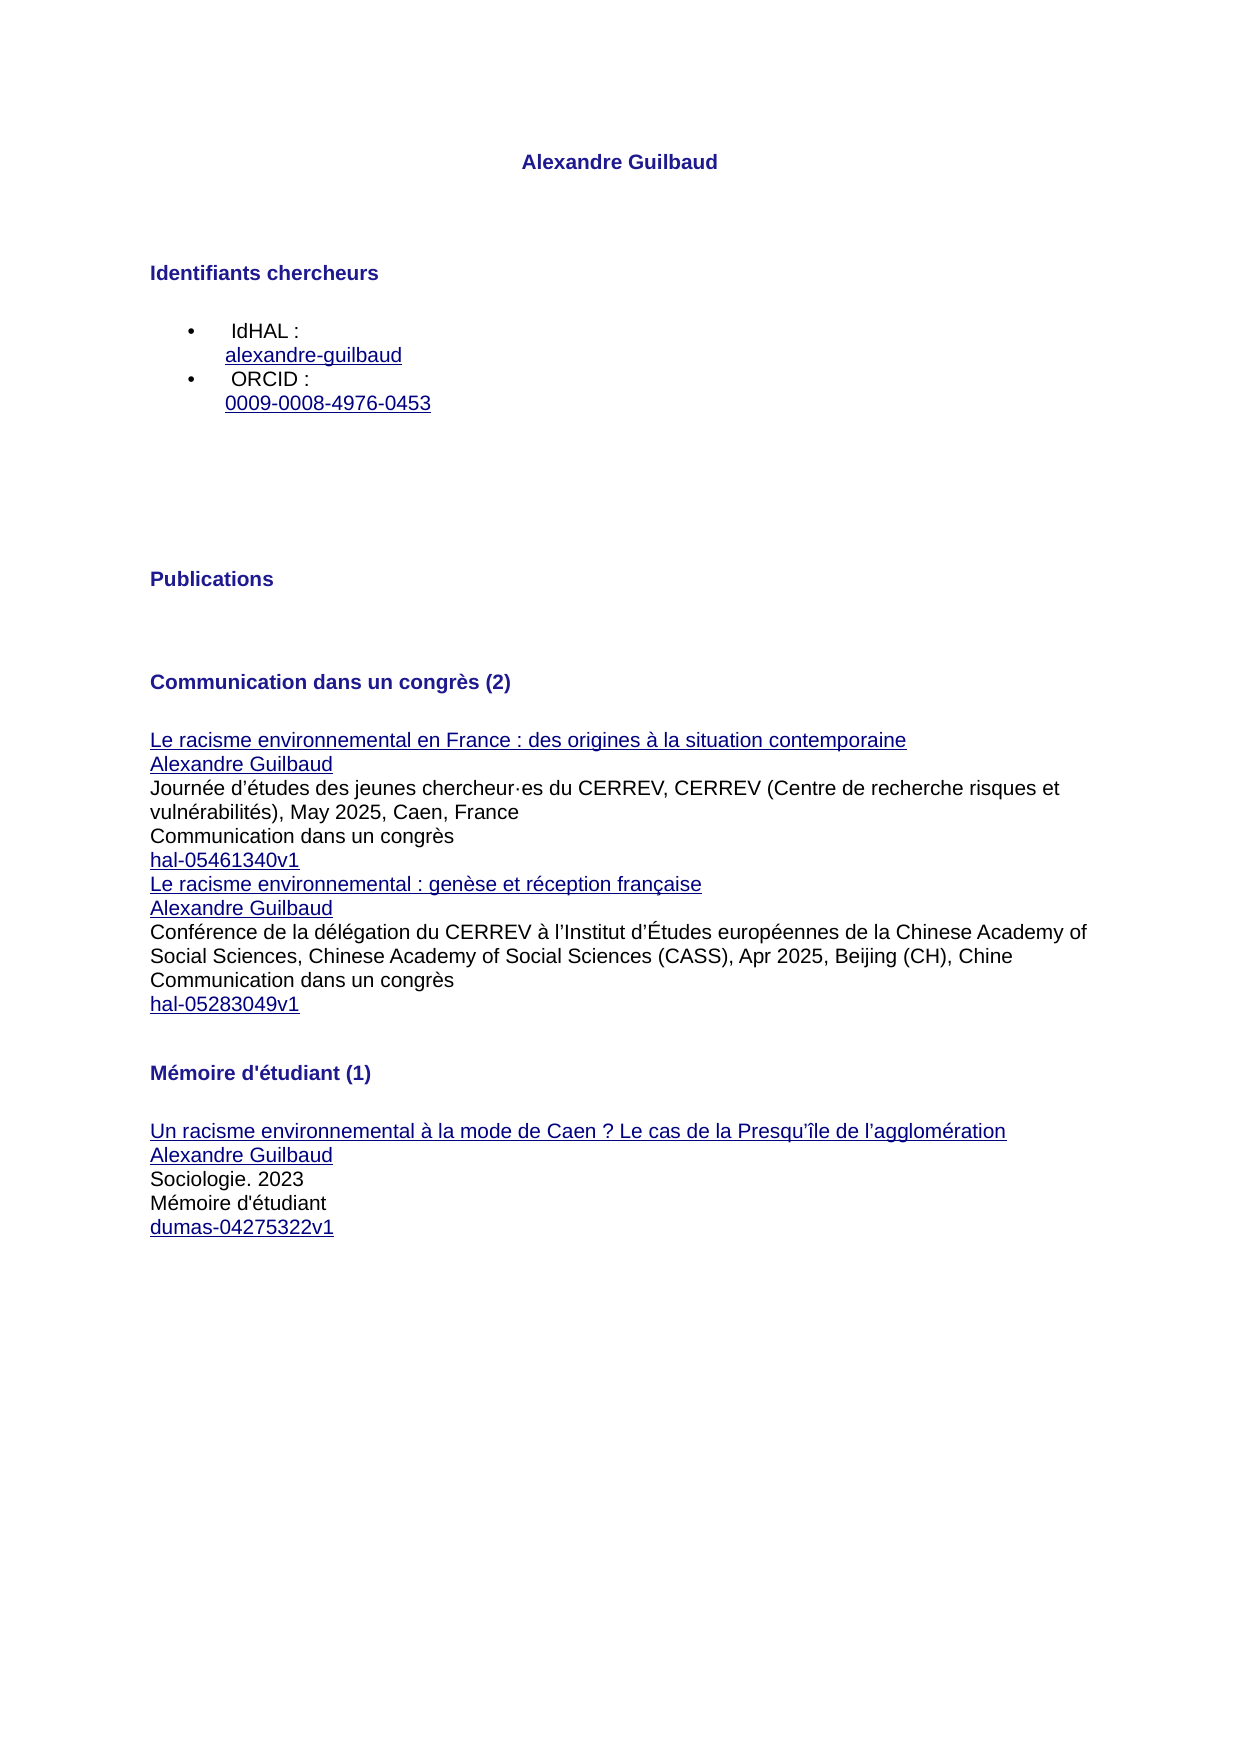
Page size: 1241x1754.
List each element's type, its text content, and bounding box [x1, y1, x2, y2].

list ORCID : [187, 367, 1090, 391]
subtitle Identifiants chercheurs [150, 260, 1090, 284]
table_header Le racisme environnemental en France : des origines à la situation contemporaine Alexandre Guilbaud Journée d’études des jeunes chercheur·es du CERREV, CERREV (Centre de recherche risques et vulnérabilités), May 2025, Caen, France Communication dans un congrès hal-05461340v1 [150, 728, 1090, 872]
subtitle Alexandre Guilbaud [150, 150, 1090, 174]
list 0009-0008-4976-0453 [187, 391, 1090, 414]
list alexandre-guilbaud [187, 343, 1090, 367]
subtitle Publications [150, 567, 1090, 591]
table_header Un racisme environnemental à la mode de Caen ? Le cas de la Presqu’île de l’agglomération Alexandre Guilbaud Sociologie. 2023 Mémoire d'étudiant dumas-04275322v1 [150, 1119, 1090, 1238]
list IdHAL : [187, 319, 1090, 343]
table_cell Le racisme environnemental : genèse et réception française Alexandre Guilbaud Conférence de la délégation du CERREV à l’Institut d’Études européennes de la Chinese Academy of Social Sciences, Chinese Academy of Social Sciences (CASS), Apr 2025, Beijing (CH), Chine Communication dans un congrès hal-05283049v1 [150, 872, 1090, 1016]
subtitle Communication dans un congrès (2) [150, 670, 1090, 694]
subtitle Mémoire d'étudiant (1) [150, 1060, 1090, 1084]
